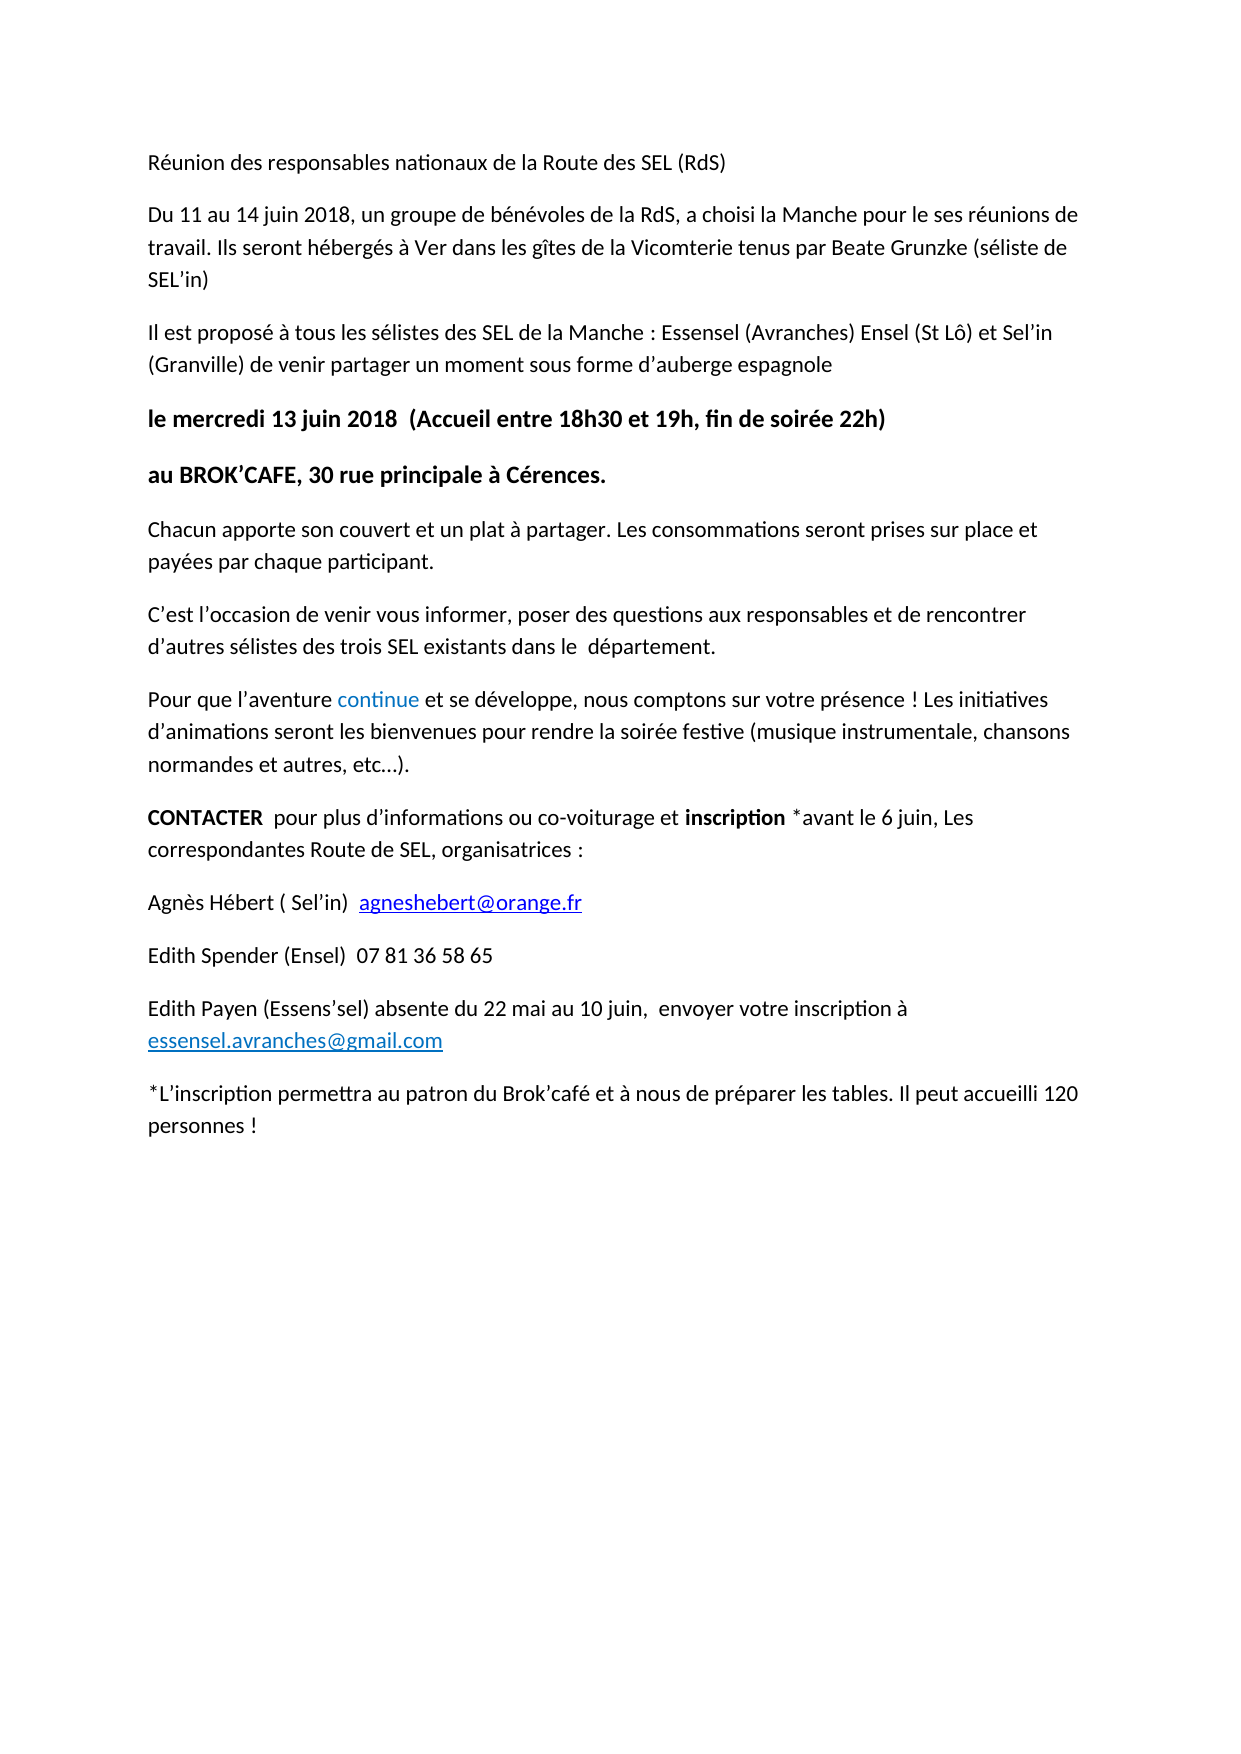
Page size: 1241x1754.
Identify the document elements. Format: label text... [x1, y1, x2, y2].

text Pour que l’aventure continue et se développe, nous comptons sur votre présence ! Les initiatives d’animations seront les bienvenues pour rendre la soirée festive (musique instrumentale, chansons normandes et autres, etc…). [148, 685, 1093, 778]
text le mercredi 13 juin 2018 (Accueil entre 18h30 et 19h, fin de soirée 22h) [148, 403, 1093, 434]
text Du 11 au 14 juin 2018, un groupe de bénévoles de la RdS, a choisi la Manche pour le ses réunions de travail. Ils seront hébergés à Ver dans les gîtes de la Vicomterie tenus par Beate Grunzke (séliste de SEL’in) [148, 201, 1093, 293]
text Il est proposé à tous les sélistes des SEL de la Manche : Essensel (Avranches) Ensel (St Lô) et Sel’in (Granville) de venir partager un moment sous forme d’auberge espagnole [148, 318, 1093, 378]
text au BROK’CAFE, 30 rue principale à Cérences. [148, 459, 1093, 489]
text Chacun apporte son couvert et un plat à partager. Les consommations seront prises sur place et payées par chaque participant. [148, 515, 1093, 575]
text Edith Payen (Essens’sel) absente du 22 mai au 10 juin, envoyer votre inscription à essensel.avranches@gmail.com [148, 994, 1093, 1054]
text Edith Spender (Ensel) 07 81 36 58 65 [148, 941, 1093, 969]
text CONTACTER pour plus d’informations ou co-voiturage et inscription *avant le 6 juin, Les correspondantes Route de SEL, organisatrices : [148, 803, 1093, 863]
text Réunion des responsables nationaux de la Route des SEL (RdS) [148, 148, 1093, 176]
text C’est l’occasion de venir vous informer, poser des questions aux responsables et de rencontrer d’autres sélistes des trois SEL existants dans le département. [148, 600, 1093, 660]
text Agnès Hébert ( Sel’in) agneshebert@orange.fr [148, 888, 1093, 916]
text *L’inscription permettra au patron du Brok’café et à nous de préparer les tables. Il peut accueilli 120 personnes ! [148, 1079, 1093, 1139]
